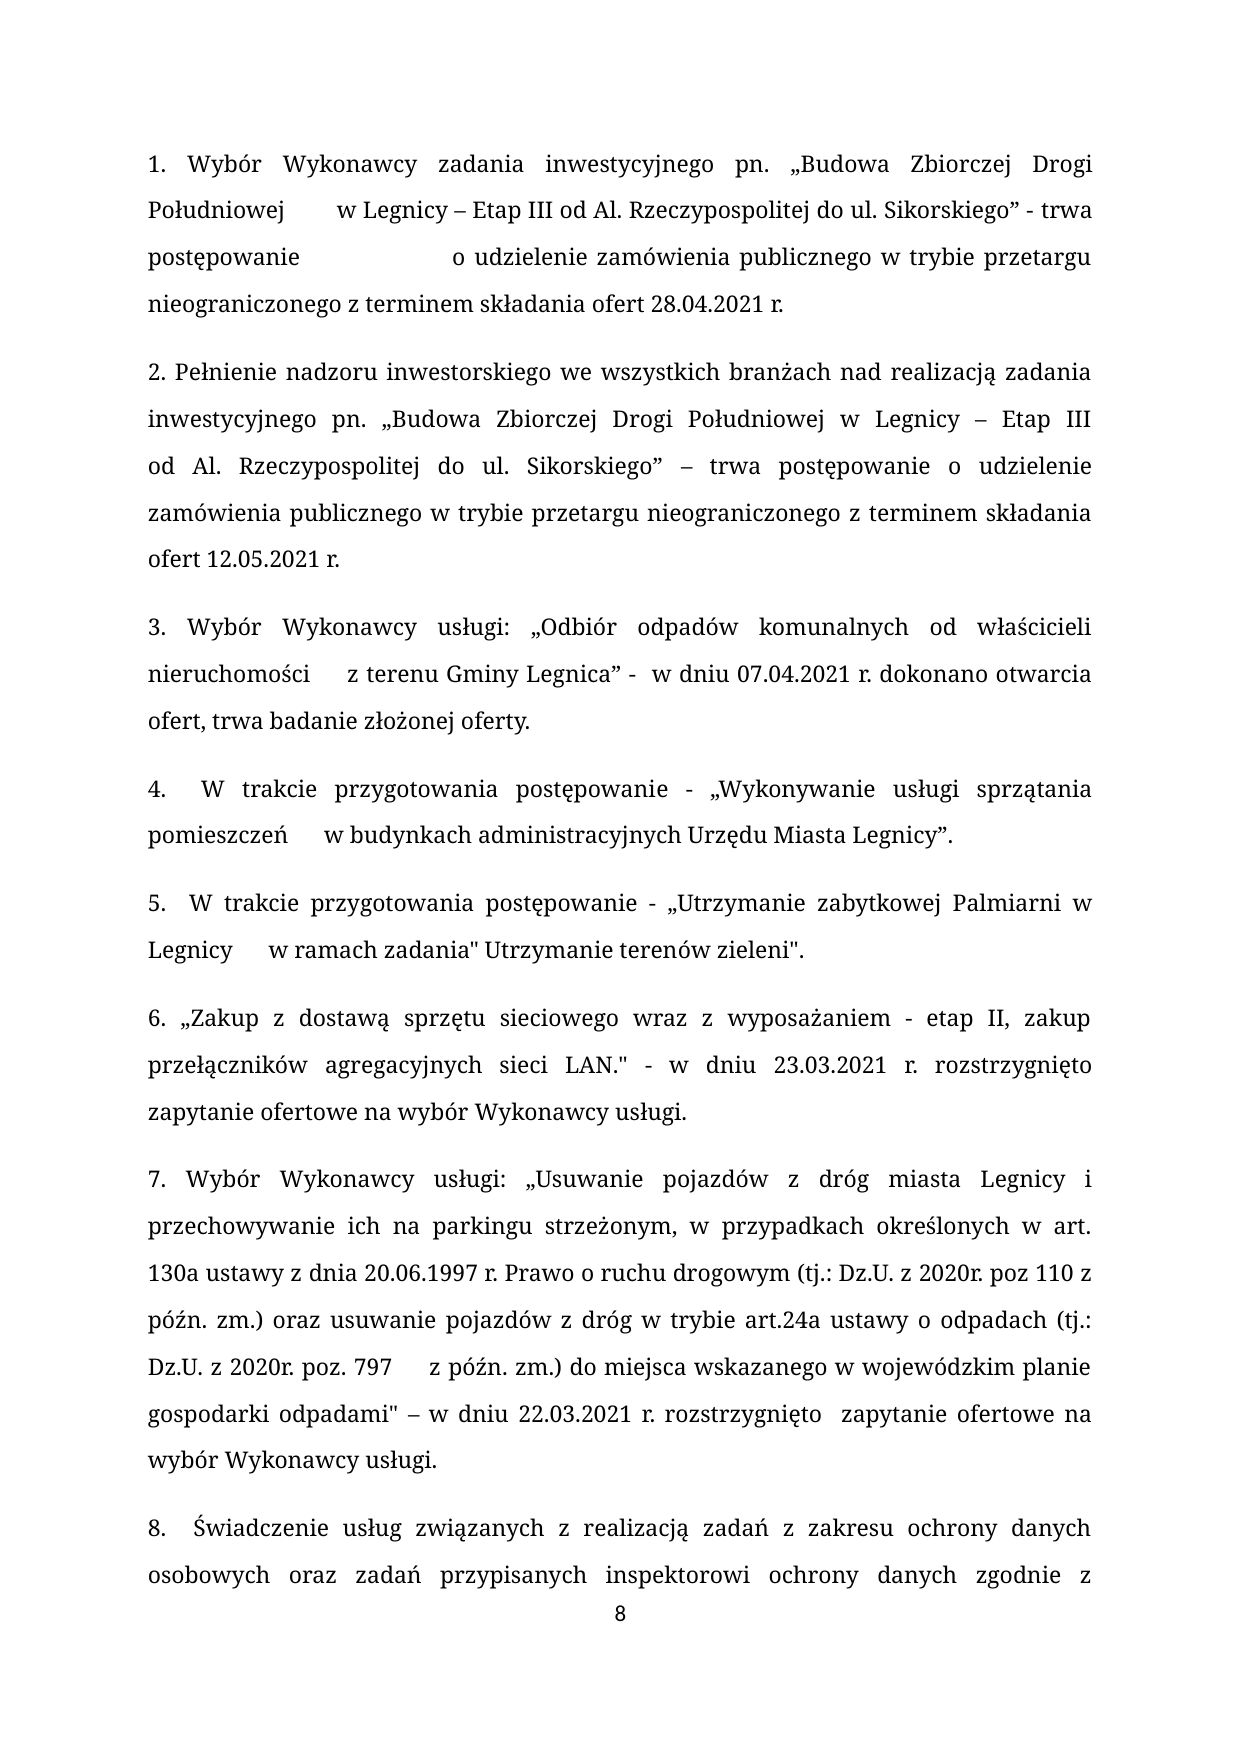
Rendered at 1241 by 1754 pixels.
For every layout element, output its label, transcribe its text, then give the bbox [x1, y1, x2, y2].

text 6. „Zakup z dostawą sprzętu sieciowego wraz z wyposażaniem - etap II, zakup przełączników agregacyjnych sieci LAN." - w dniu 23.03.2021 r. rozstrzygnięto zapytanie ofertowe na wybór Wykonawcy usługi. [148, 1002, 1093, 1127]
text 1. Wybór Wykonawcy zadania inwestycyjnego pn. „Budowa Zbiorczej Drogi Południowej w Legnicy – Etap III od Al. Rzeczypospolitej do ul. Sikorskiego” - trwa postępowanie o udzielenie zamówienia publicznego w trybie przetargu nieograniczonego z terminem składania ofert 28.04.2021 r. [148, 148, 1093, 319]
text 4. W trakcie przygotowania postępowanie - „Wykonywanie usługi sprzątania pomieszczeń w budynkach administracyjnych Urzędu Miasta Legnicy”. [148, 773, 1093, 851]
text 8. Świadczenie usług związanych z realizacją zadań z zakresu ochrony danych osobowych oraz zadań przypisanych inspektorowi ochrony danych zgodnie z [148, 1512, 1093, 1590]
text 2. Pełnienie nadzoru inwestorskiego we wszystkich branżach nad realizacją zadania inwestycyjnego pn. „Budowa Zbiorczej Drogi Południowej w Legnicy – Etap III od Al. Rzeczypospolitej do ul. Sikorskiego” – trwa postępowanie o udzielenie zamówienia publicznego w trybie przetargu nieograniczonego z terminem składania ofert 12.05.2021 r. [148, 356, 1093, 575]
text 5. W trakcie przygotowania postępowanie - „Utrzymanie zabytkowej Palmiarni w Legnicy w ramach zadania" Utrzymanie terenów zieleni". [148, 887, 1093, 965]
text 3. Wybór Wykonawcy usługi: „Odbiór odpadów komunalnych od właścicieli nieruchomości z terenu Gminy Legnica” - w dniu 07.04.2021 r. dokonano otwarcia ofert, trwa badanie złożonej oferty. [148, 611, 1093, 736]
text 7. Wybór Wykonawcy usługi: „Usuwanie pojazdów z dróg miasta Legnicy i przechowywanie ich na parkingu strzeżonym, w przypadkach określonych w art. 130a ustawy z dnia 20.06.1997 r. Prawo o ruchu drogowym (tj.: Dz.U. z 2020r. poz 110 z późn. zm.) oraz usuwanie pojazdów z dróg w trybie art.24a ustawy o odpadach (tj.: Dz.U. z 2020r. poz. 797 z późn. zm.) do miejsca wskazanego w wojewódzkim planie gospodarki odpadami" – w dniu 22.03.2021 r. rozstrzygnięto zapytanie ofertowe na wybór Wykonawcy usługi. [148, 1163, 1093, 1476]
